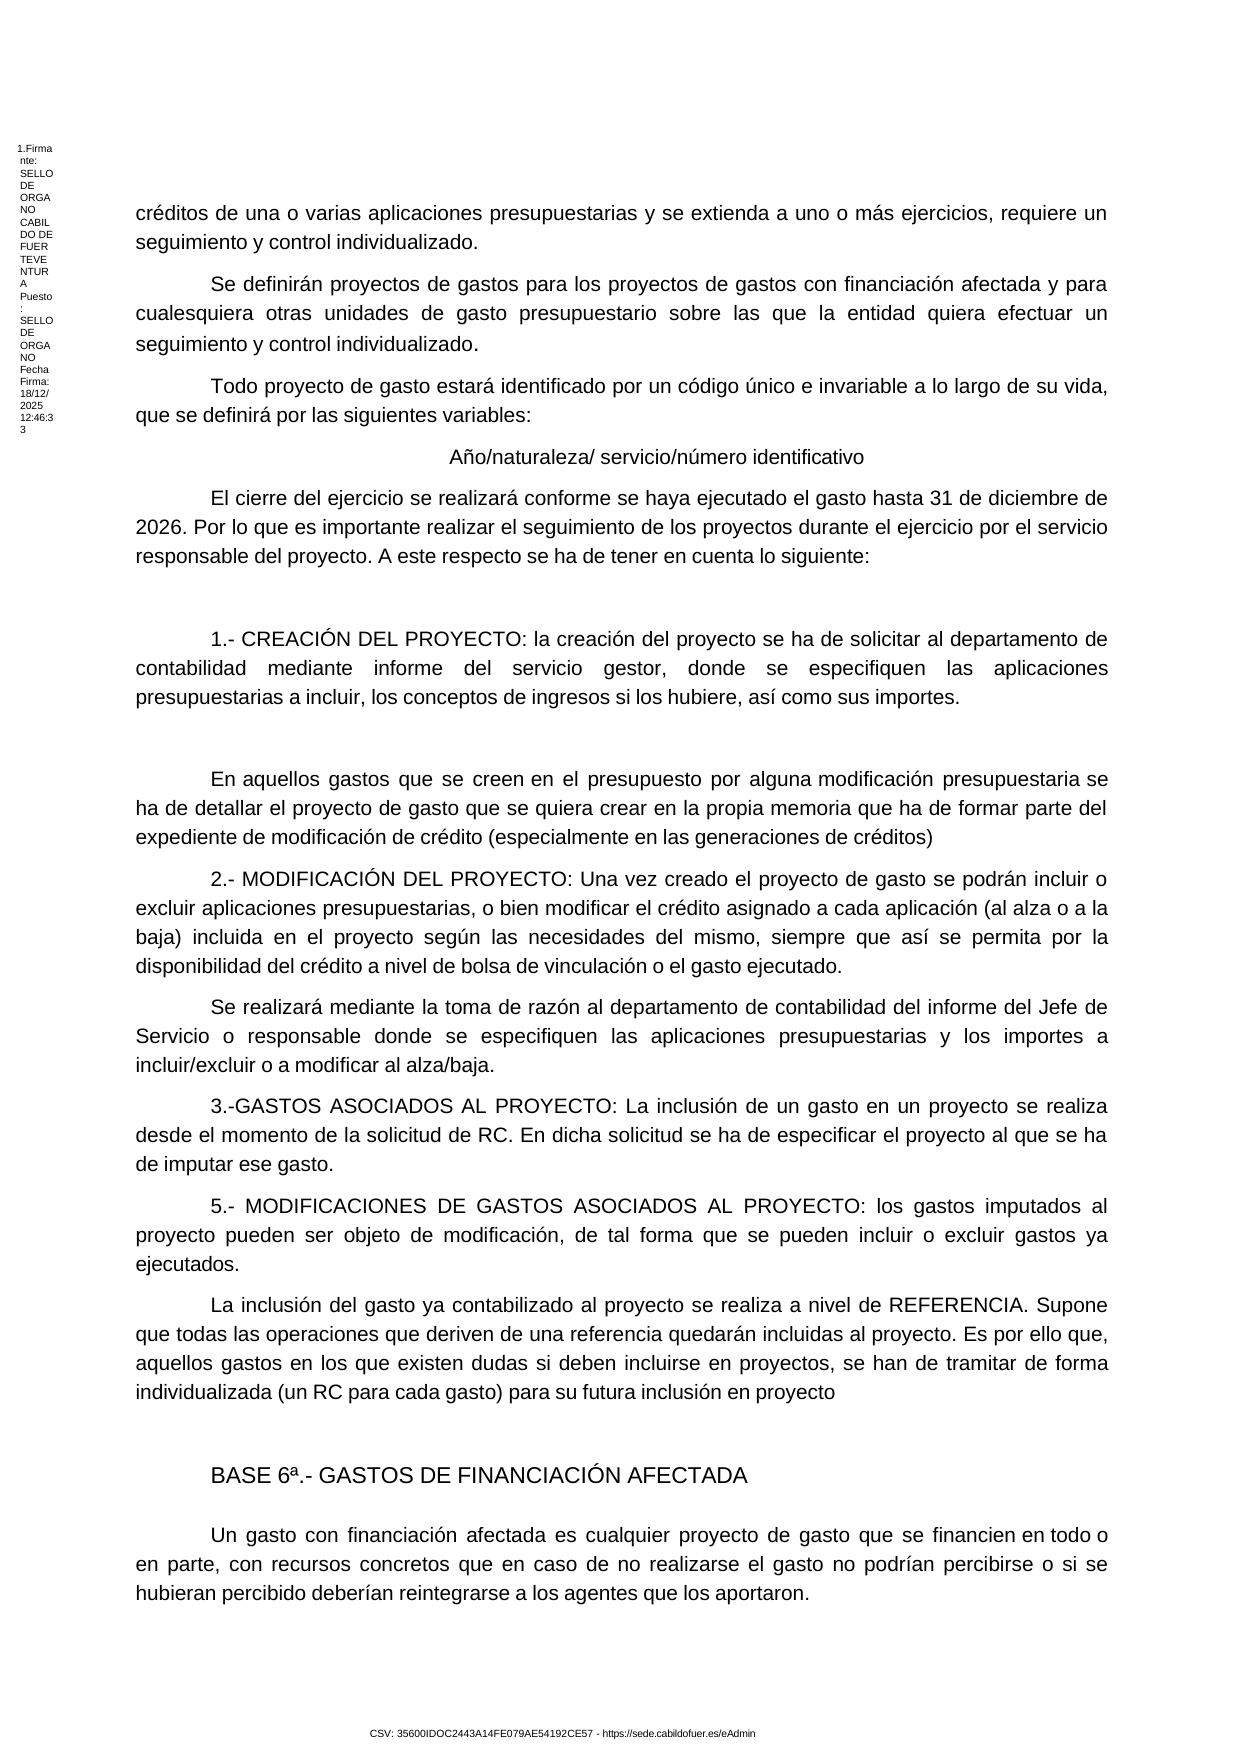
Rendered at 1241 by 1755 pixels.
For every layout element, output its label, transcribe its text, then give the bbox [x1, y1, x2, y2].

text Se definirán proyectos de gastos para los proyectos de gastos con financiación afectada y para cualesquiera otras unidades de gasto presupuestario sobre las que la entidad quiera efectuar un seguimiento y control individualizado. [135, 272, 1108, 356]
text Todo proyecto de gasto estará identificado por un código único e invariable a lo largo de su vida, que se definirá por las siguientes variables: [135, 374, 1108, 427]
text Se realizará mediante la toma de razón al departamento de contabilidad del informe del Jefe de Servicio o responsable donde se especifiquen las aplicaciones presupuestarias y los importes a incluir/excluir o a modificar al alza/baja. [135, 995, 1108, 1077]
text La inclusión del gasto ya contabilizado al proyecto se realiza a nivel de REFERENCIA. Supone que todas las operaciones que deriven de una referencia quedarán incluidas al proyecto. Es por ello que, aquellos gastos en los que existen dudas si deben incluirse en proyectos, se han de tramitar de forma individualizada (un RC para cada gasto) para su futura inclusión en proyecto [135, 1293, 1109, 1404]
text 1.- CREACIÓN DEL PROYECTO: la creación del proyecto se ha de solicitar al departamento de contabilidad mediante informe del servicio gestor, donde se especifiquen las aplicaciones presupuestarias a incluir, los conceptos de ingresos si los hubiere, así como sus importes. [135, 627, 1108, 709]
text 5.- MODIFICACIONES DE GASTOS ASOCIADOS AL PROYECTO: los gastos imputados al proyecto pueden ser objeto de modificación, de tal forma que se pueden incluir o excluir gastos ya ejecutados. [135, 1194, 1108, 1276]
text 1.Firmante: SELLO DE ORGANO CABILDO DE FUERTEVENTURA Puesto: SELLO DE ORGANO [17, 143, 54, 363]
text créditos de una o varias aplicaciones presupuestarias y se extienda a uno o más ejercicios, requiere un seguimiento y control individualizado. [135, 201, 1108, 254]
text 2.- MODIFICACIÓN DEL PROYECTO: Una vez creado el proyecto de gasto se podrán incluir o excluir aplicaciones presupuestarias, o bien modificar el crédito asignado a cada aplicación (al alza o a la baja) incluida en el proyecto según las necesidades del mismo, siempre que así se permita por la disponibilidad del crédito a nivel de bolsa de vinculación o el gasto ejecutado. [135, 867, 1108, 978]
text Año/naturaleza/ servicio/número identificativo [449, 444, 1120, 469]
text Fecha Firma: 18/12/2025 12:46:33 [20, 364, 54, 436]
text El cierre del ejercicio se realizará conforme se haya ejecutado el gasto hasta 31 de diciembre de 2026. Por lo que es importante realizar el seguimiento de los proyectos durante el ejercicio por el servicio responsable del proyecto. A este respecto se ha de tener en cuenta lo siguiente: [135, 486, 1108, 568]
subtitle BASE 6ª.- GASTOS DE FINANCIACIÓN AFECTADA [210, 1462, 1120, 1489]
text En aquellos gastos que se creen en el presupuesto por alguna modificación presupuestaria se ha de detallar el proyecto de gasto que se quiera crear en la propia memoria que ha de formar parte del expediente de modificación de crédito (especialmente en las generaciones de créditos) [135, 767, 1108, 849]
text 3.-GASTOS ASOCIADOS AL PROYECTO: La inclusión de un gasto en un proyecto se realiza desde el momento de la solicitud de RC. En dicha solicitud se ha de especificar el proyecto al que se ha de imputar ese gasto. [135, 1094, 1108, 1176]
text Un gasto con financiación afectada es cualquier proyecto de gasto que se financien en todo o en parte, con recursos concretos que en caso de no realizarse el gasto no podrían percibirse o si se hubieran percibido deberían reintegrarse a los agentes que los aportaron. [135, 1523, 1108, 1605]
